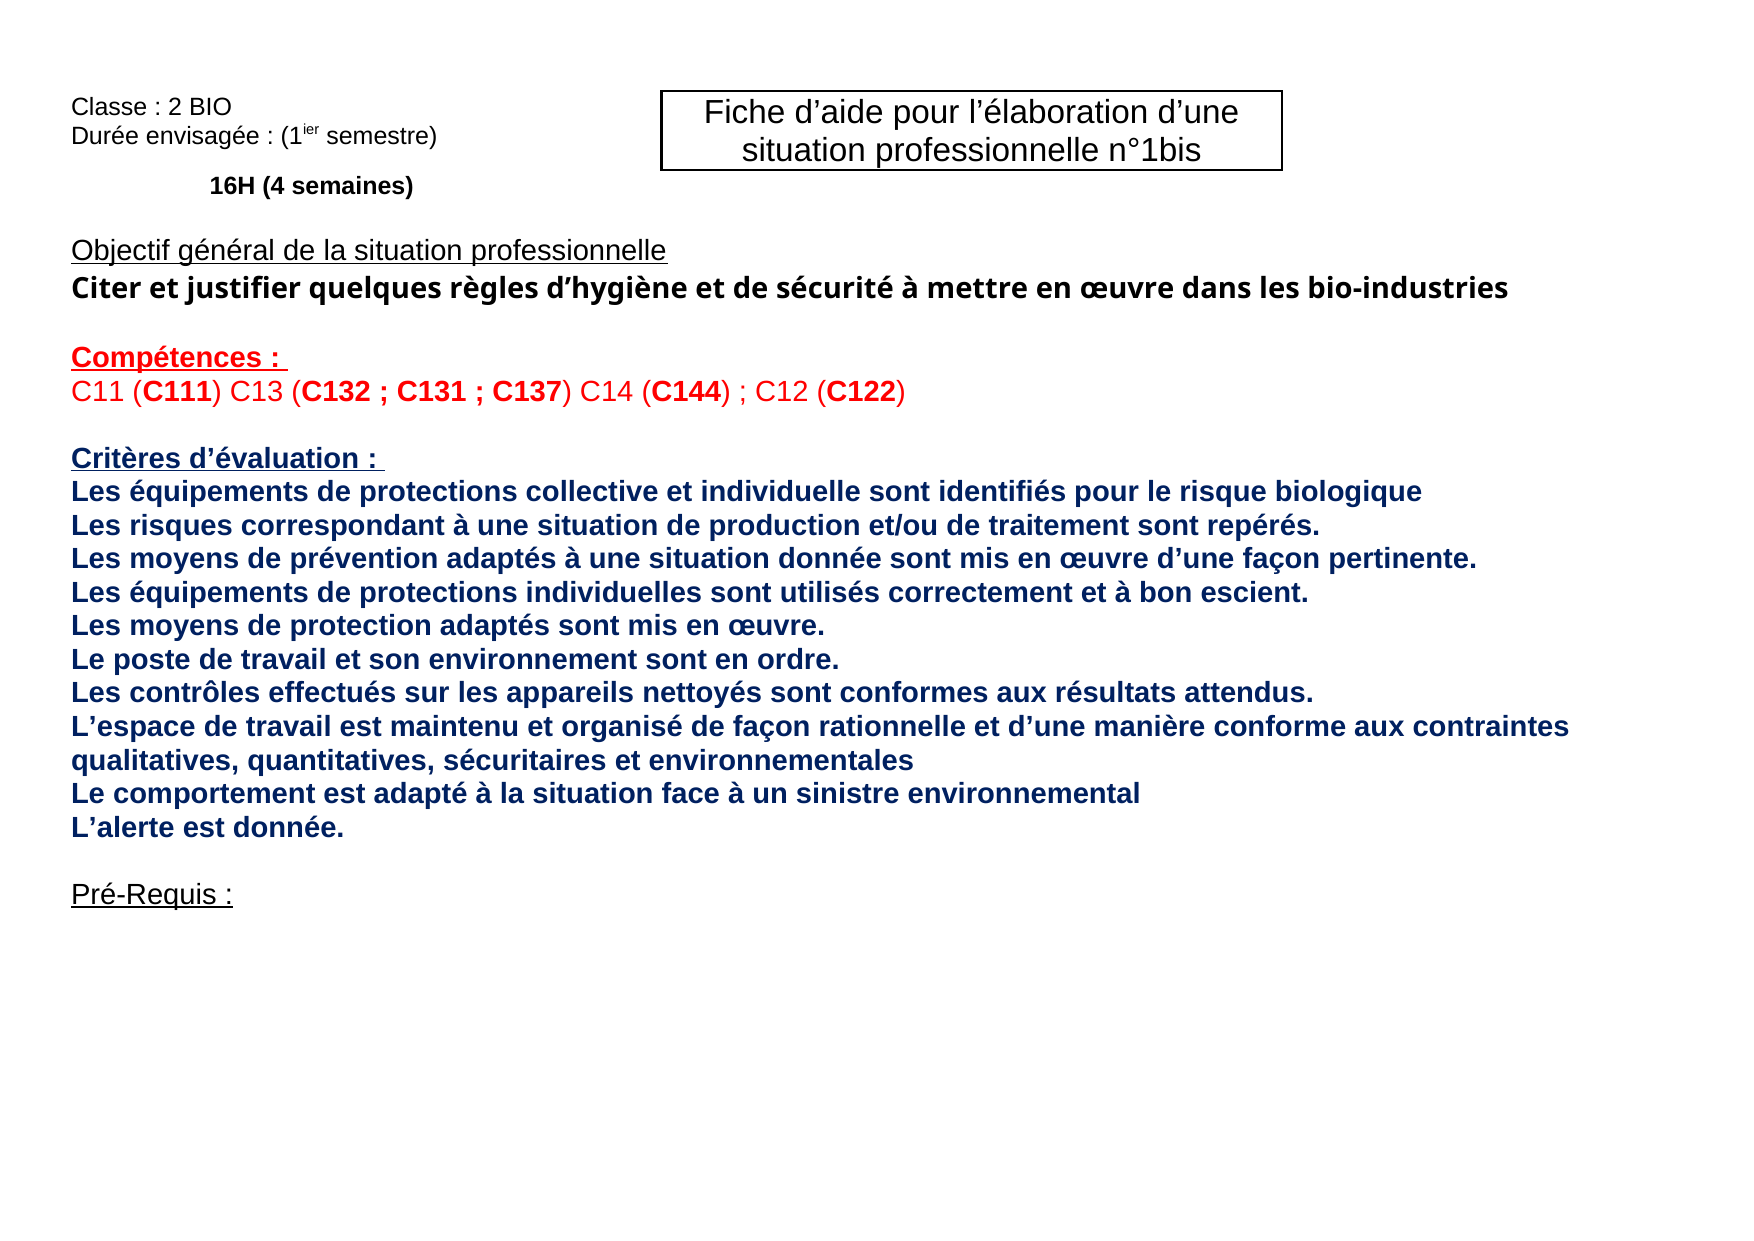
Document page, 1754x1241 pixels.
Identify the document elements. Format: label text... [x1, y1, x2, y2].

text Compétences : [71, 340, 1683, 374]
text Les moyens de prévention adaptés à une situation donnée sont mis en œuvre d’une façon pertinente. [71, 541, 1683, 575]
text L’espace de travail est maintenu et organisé de façon rationnelle et d’une manière conforme aux contraintes qualitatives, quantitatives, sécuritaires et environnementales [71, 709, 1683, 776]
text 16H (4 semaines) [71, 171, 1683, 200]
text Pré-Requis : [71, 877, 1683, 910]
text Le comportement est adapté à la situation face à un sinistre environnemental [71, 776, 1683, 810]
text C11 (C111) C13 (C132 ; C131 ; C137) C14 (C144) ; C12 (C122) [71, 374, 1683, 407]
text Le poste de travail et son environnement sont en ordre. [71, 642, 1683, 676]
text Les risques correspondant à une situation de production et/ou de traitement sont repérés. [71, 508, 1683, 541]
text Les équipements de protections individuelles sont utilisés correctement et à bon escient. [71, 575, 1683, 608]
text Les équipements de protections collective et individuelle sont identifiés pour le risque biologique [71, 474, 1683, 508]
text Les moyens de protection adaptés sont mis en œuvre. [71, 608, 1683, 642]
text L’alerte est donnée. [71, 810, 1683, 843]
text Objectif général de la situation professionnelle [71, 233, 1683, 267]
text Citer et justifier quelques règles d’hygiène et de sécurité à mettre en œuvre dans les bio-industries [71, 267, 1683, 307]
table_header Classe : 2 BIO Durée envisagée : (1ier semestre) [64, 90, 660, 169]
table_header [1283, 90, 1646, 169]
table_header Fiche d’aide pour l’élaboration d’une situation professionnelle n°1bis [663, 92, 1281, 169]
text Critères d’évaluation : [71, 441, 1683, 474]
text Les contrôles effectués sur les appareils nettoyés sont conformes aux résultats attendus. [71, 676, 1683, 709]
